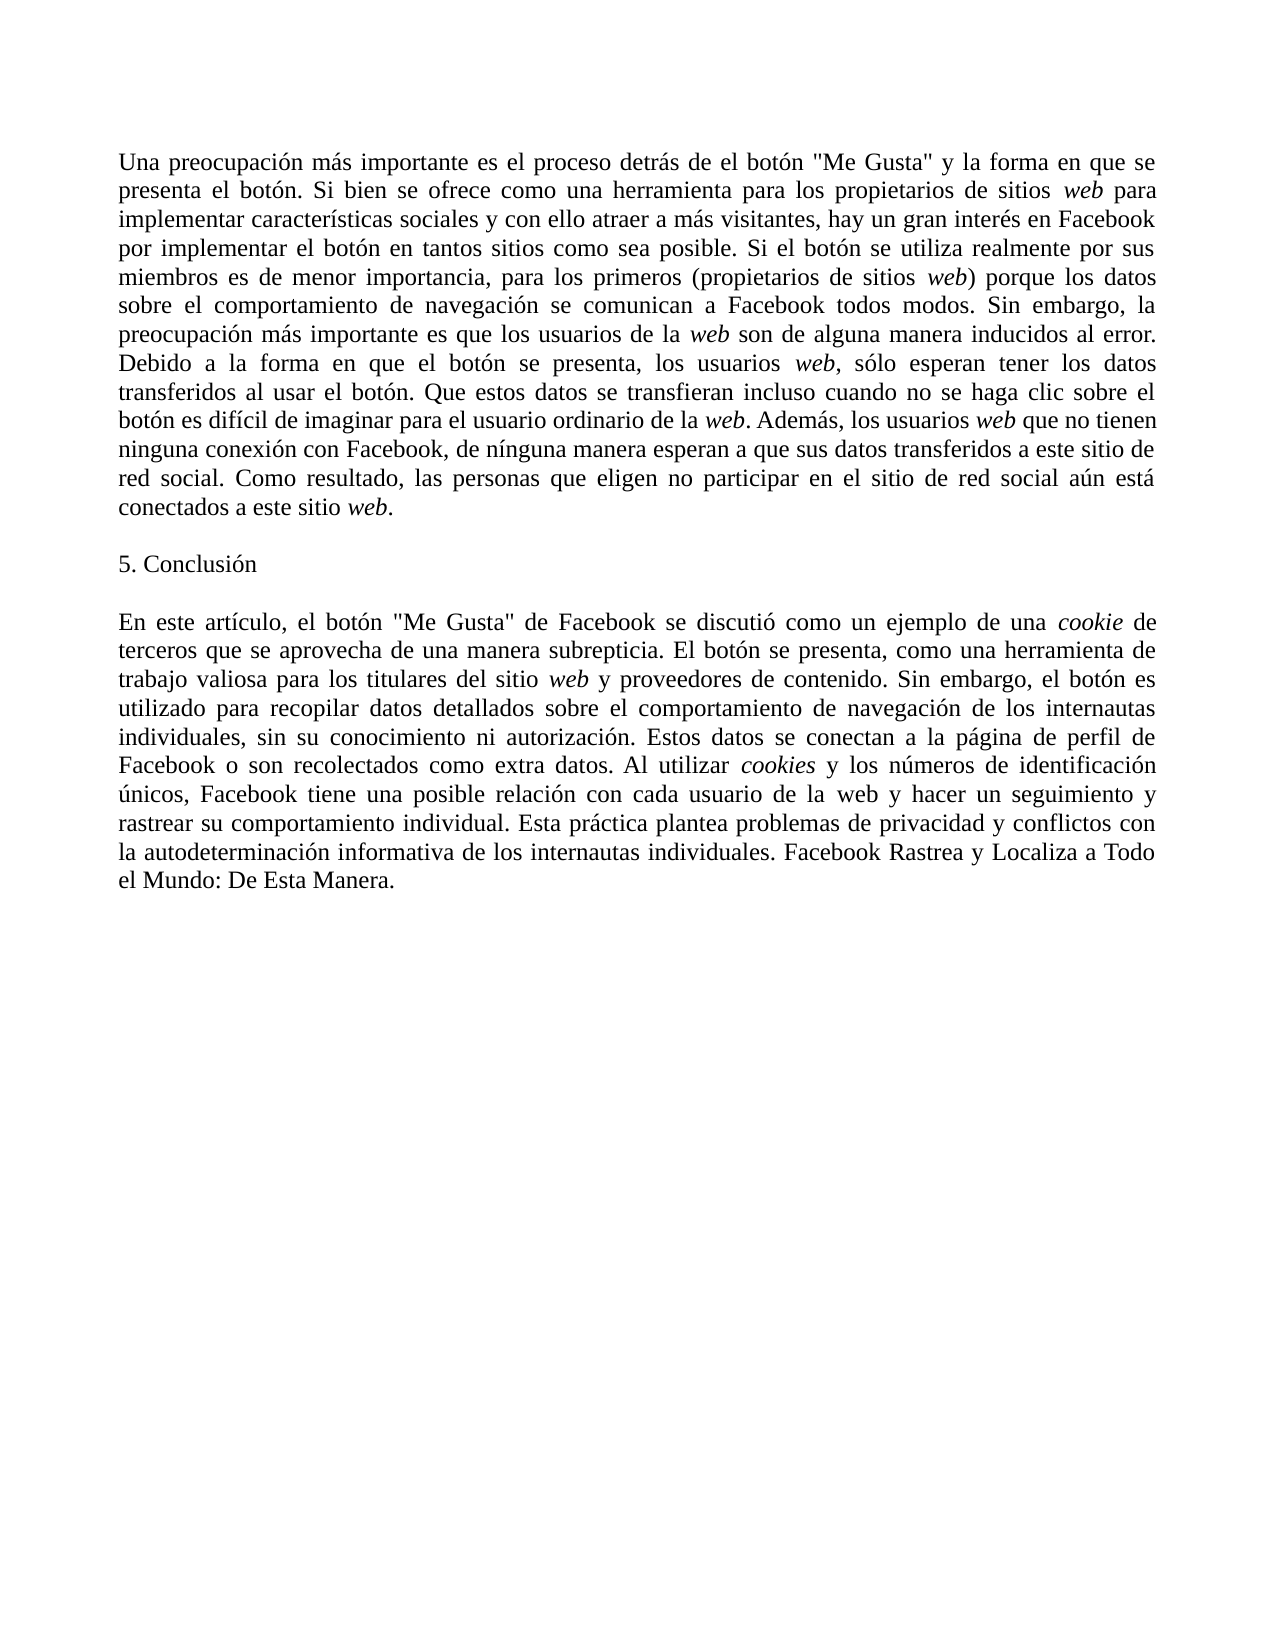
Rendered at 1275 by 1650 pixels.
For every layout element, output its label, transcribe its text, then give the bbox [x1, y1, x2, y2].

text 5. Conclusión [118, 549, 1157, 578]
text Una preocupación más importante es el proceso detrás de el botón "Me Gusta" y la forma en que se presenta el botón. Si bien se ofrece como una herramienta para los propietarios de sitios web para implementar características sociales y con ello atraer a más visitantes, hay un gran interés en Facebook por implementar el botón en tantos sitios como sea posible. Si el botón se utiliza realmente por sus miembros es de menor importancia, para los primeros (propietarios de sitios web) porque los datos sobre el comportamiento de navegación se comunican a Facebook todos modos. Sin embargo, la preocupación más importante es que los usuarios de la web son de alguna manera inducidos al error. Debido a la forma en que el botón se presenta, los usuarios web, sólo esperan tener los datos transferidos al usar el botón. Que estos datos se transfieran incluso cuando no se haga clic sobre el botón es difícil de imaginar para el usuario ordinario de la web. Además, los usuarios web que no tienen ninguna conexión con Facebook, de nínguna manera esperan a que sus datos transferidos a este sitio de red social. Como resultado, las personas que eligen no participar en el sitio de red social aún está conectados a este sitio web. [118, 147, 1157, 521]
text En este artículo, el botón "Me Gusta" de Facebook se discutió como un ejemplo de una cookie de terceros que se aprovecha de una manera subrepticia. El botón se presenta, como una herramienta de trabajo valiosa para los titulares del sitio web y proveedores de contenido. Sin embargo, el botón es utilizado para recopilar datos detallados sobre el comportamiento de navegación de los internautas individuales, sin su conocimiento ni autorización. Estos datos se conectan a la página de perfil de Facebook o son recolectados como extra datos. Al utilizar cookies y los números de identificación únicos, Facebook tiene una posible relación con cada usuario de la web y hacer un seguimiento y rastrear su comportamiento individual. Esta práctica plantea problemas de privacidad y conflictos con la autodeterminación informativa de los internautas individuales. Facebook Rastrea y Localiza a Todo el Mundo: De Esta Manera. [118, 607, 1157, 894]
